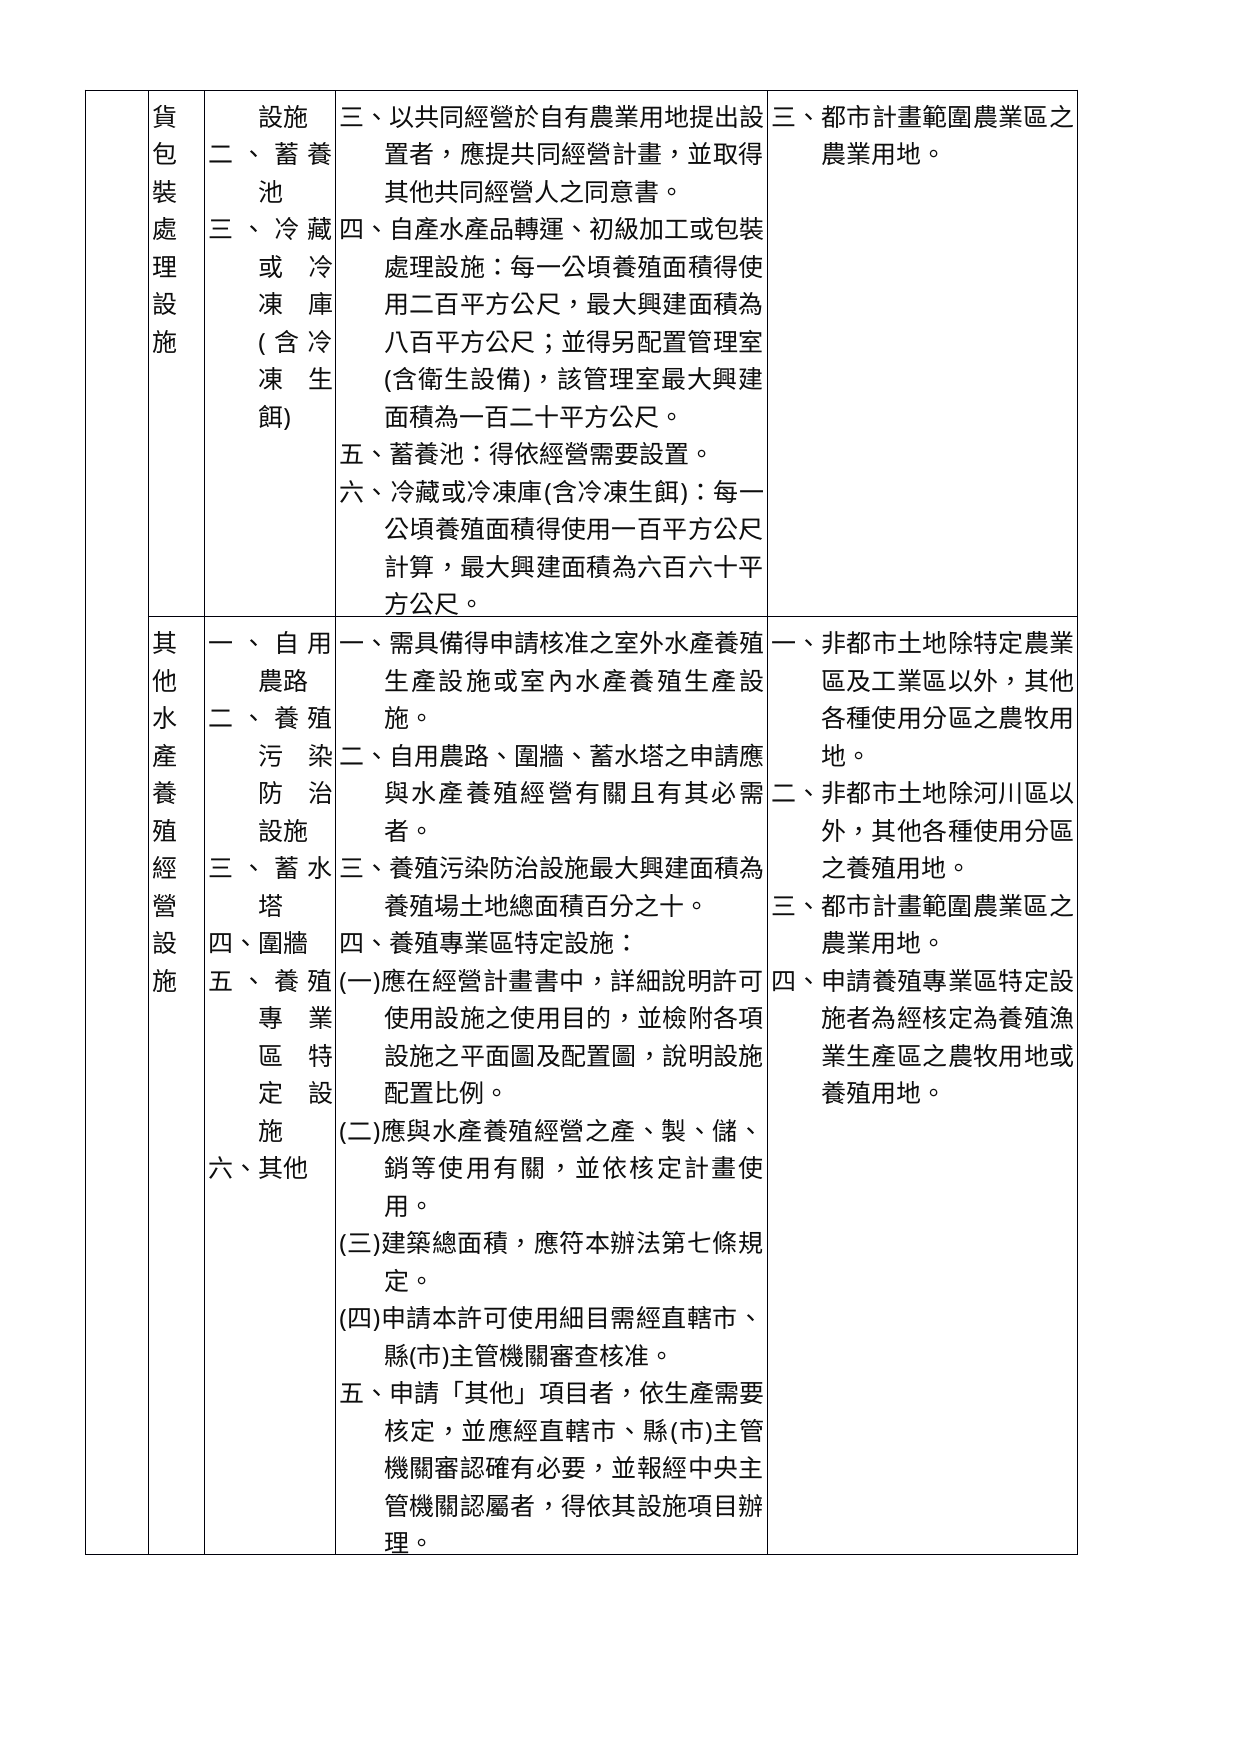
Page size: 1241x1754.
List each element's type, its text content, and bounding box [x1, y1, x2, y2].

table_cell 貨包裝處理設施 [149, 91, 204, 616]
table_cell 其他水產養殖經營設施 [149, 617, 204, 1554]
table_cell [86, 91, 148, 1554]
table_cell 一、非都市土地除特定農業區及工業區以外，其他各種使用分區之農牧用地。 二、非都市土地除河川區以外，其他各種使用分區之養殖用地。 三、都市計畫範圍農業區之農業用地。 四、申請養殖專業區特定設施者為經核定為養殖漁業生產區之農牧用地或養殖用地。 [768, 617, 1077, 1554]
table_cell 三、以共同經營於自有農業用地提出設置者，應提共同經營計畫，並取得其他共同經營人之同意書。 四、自產水產品轉運、初級加工或包裝處理設施：每一公頃養殖面積得使用二百平方公尺，最大興建面積為八百平方公尺；並得另配置管理室(含衛生設備)，該管理室最大興建面積為一百二十平方公尺。 五、蓄養池：得依經營需要設置。 六、冷藏或冷凍庫(含冷凍生餌)：每一公頃養殖面積得使用一百平方公尺計算，最大興建面積為六百六十平方公尺。 [336, 91, 767, 616]
table_cell 設施 二、蓄養池 三、冷藏或冷凍庫(含冷凍生餌) [205, 91, 335, 616]
table_cell 一、需具備得申請核准之室外水產養殖生產設施或室內水產養殖生產設施。 二、自用農路、圍牆、蓄水塔之申請應與水產養殖經營有關且有其必需者。 三、養殖污染防治設施最大興建面積為養殖場土地總面積百分之十。 四、養殖專業區特定設施： (一)應在經營計畫書中，詳細說明許可使用設施之使用目的，並檢附各項設施之平面圖及配置圖，說明設施配置比例。 (二)應與水產養殖經營之產、製、儲、銷等使用有關，並依核定計畫使用。 (三)建築總面積，應符本辦法第七條規定。 (四)申請本許可使用細目需經直轄市、縣(市)主管機關審查核准。 五、申請「其他」項目者，依生產需要核定，並應經直轄市、縣(市)主管機關審認確有必要，並報經中央主管機關認屬者，得依其設施項目辦理。 [336, 617, 767, 1554]
table_cell 三、都市計畫範圍農業區之農業用地。 [768, 91, 1077, 616]
table_cell 一、自用農路 二、養殖污染防治設施 三、蓄水塔 四、圍牆 五、養殖專業區特定設施 六、其他 [205, 617, 335, 1554]
